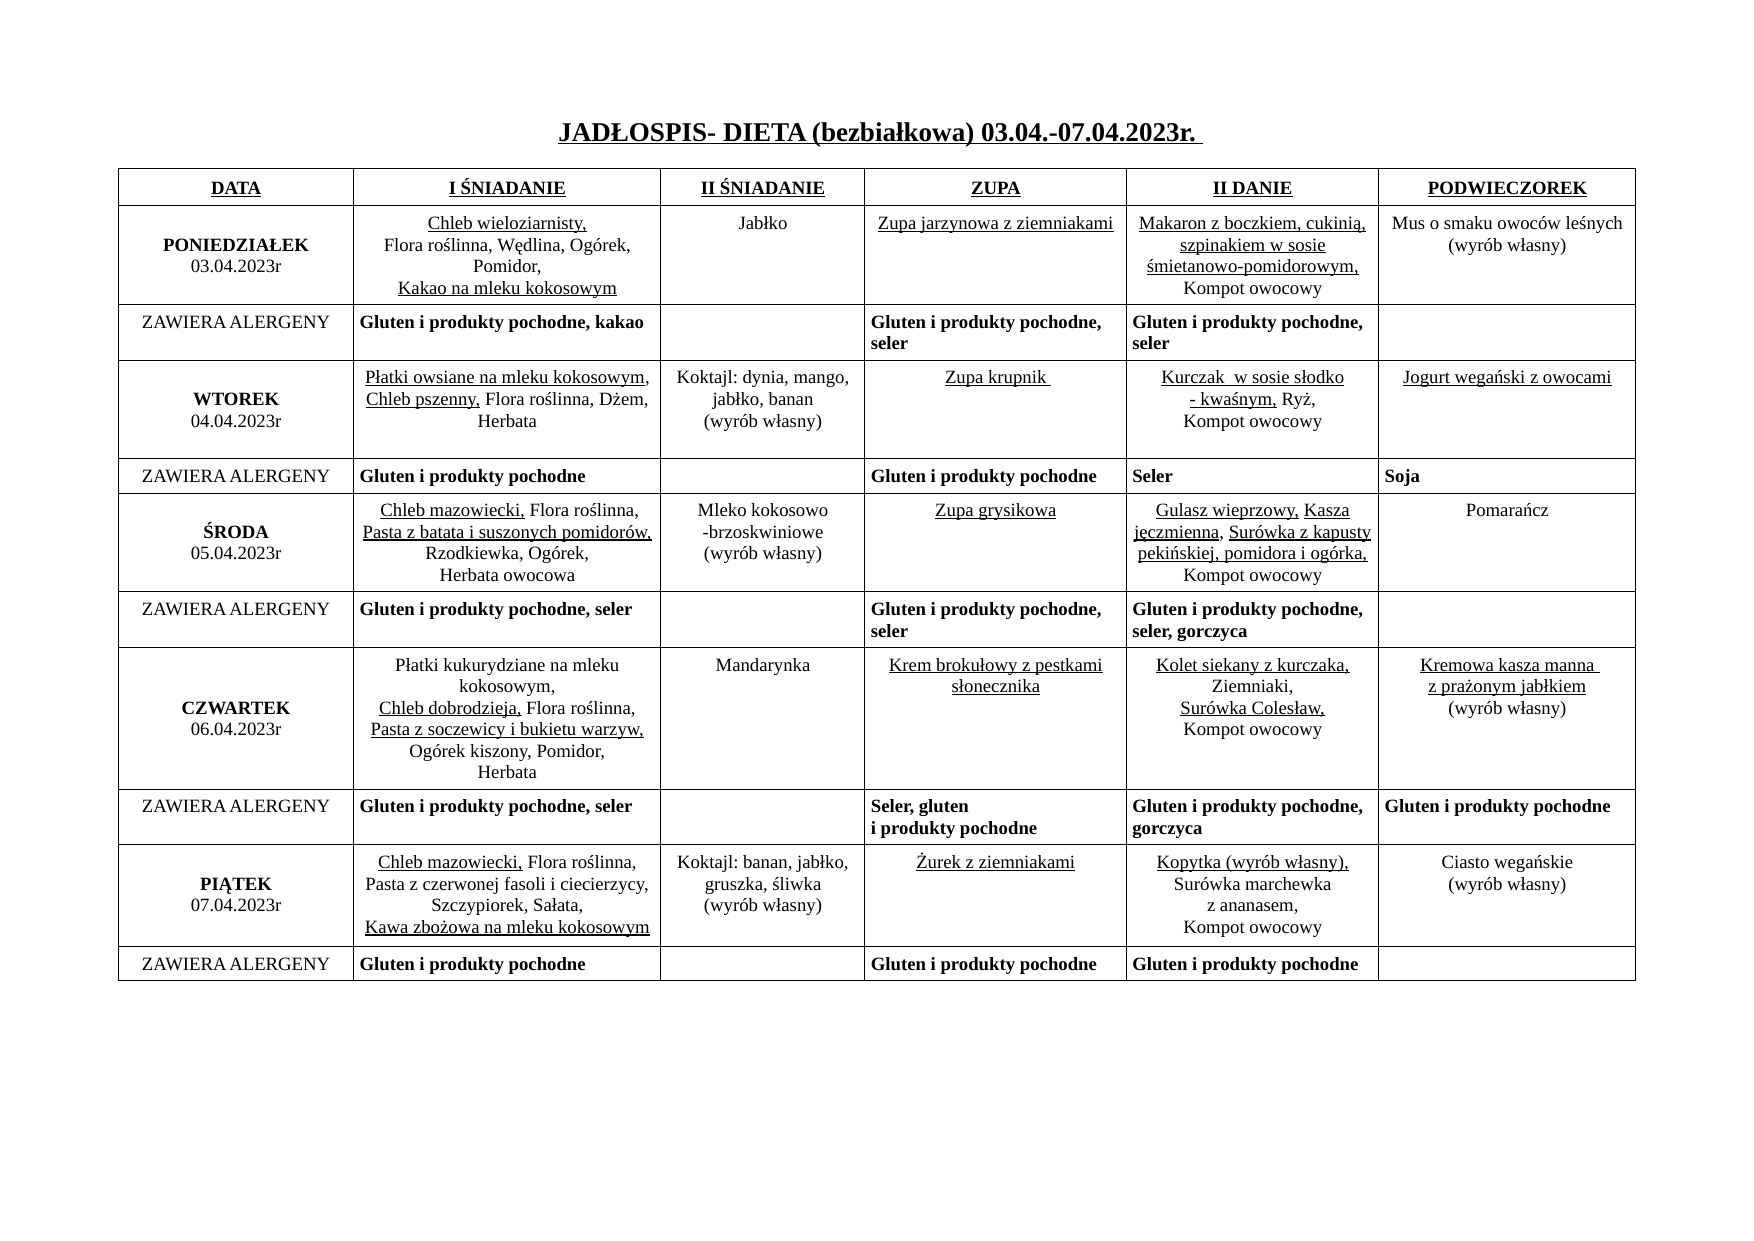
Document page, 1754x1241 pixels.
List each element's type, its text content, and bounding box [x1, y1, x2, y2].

table_cell Gluten i produkty pochodne, seler, gorczyca [1127, 592, 1378, 647]
table_cell [1379, 592, 1635, 647]
table_cell WTOREK 04.04.2023r [119, 361, 353, 458]
table_cell Płatki owsiane na mleku kokosowym, Chleb pszenny, Flora roślinna, Dżem, Herbata [354, 361, 660, 458]
table_header ZUPA [865, 169, 1126, 205]
table_cell Gluten i produkty pochodne [354, 459, 660, 492]
table_cell Seler, gluten i produkty pochodne [865, 790, 1126, 844]
table_cell Gulasz wieprzowy, Kasza jęczmienna, Surówka z kapusty pekińskiej, pomidora i ogórka, Kompot owocowy [1127, 494, 1378, 591]
table_cell Makaron z boczkiem, cukinią, szpinakiem w sosie śmietanowo-pomidorowym, Kompot owocowy [1127, 206, 1378, 304]
table_cell PIĄTEK 07.04.2023r [119, 845, 353, 946]
table_cell Gluten i produkty pochodne [1127, 947, 1378, 980]
table_cell [661, 305, 864, 359]
table_header I ŚNIADANIE [354, 169, 660, 205]
table_cell Kurczak w sosie słodko - kwaśnym, Ryż, Kompot owocowy [1127, 361, 1378, 458]
table_cell Chleb wieloziarnisty, Flora roślinna, Wędlina, Ogórek, Pomidor, Kakao na mleku kokosowym [354, 206, 660, 304]
table_cell ZAWIERA ALERGENY [119, 305, 353, 359]
table_cell Gluten i produkty pochodne, seler [354, 592, 660, 647]
table_cell ZAWIERA ALERGENY [119, 790, 353, 844]
table_cell Gluten i produkty pochodne, kakao [354, 305, 660, 359]
table_cell ZAWIERA ALERGENY [119, 459, 353, 492]
table_header DATA [119, 169, 353, 205]
table_cell Zupa grysikowa [865, 494, 1126, 591]
table_cell Gluten i produkty pochodne, seler [354, 790, 660, 844]
table_cell Chleb mazowiecki, Flora roślinna, Pasta z czerwonej fasoli i ciecierzycy, Szczypiorek, Sałata, Kawa zbożowa na mleku kokosowym [354, 845, 660, 946]
table_cell Jogurt wegański z owocami [1379, 361, 1635, 458]
table_cell [661, 947, 864, 980]
table_header II DANIE [1127, 169, 1378, 205]
table_cell ŚRODA 05.04.2023r [119, 494, 353, 591]
table_cell [661, 790, 864, 844]
table_cell Zupa jarzynowa z ziemniakami [865, 206, 1126, 304]
table_cell Gluten i produkty pochodne, seler [1127, 305, 1378, 359]
table_cell Gluten i produkty pochodne [354, 947, 660, 980]
table_cell CZWARTEK 06.04.2023r [119, 648, 353, 789]
table_cell Mus o smaku owoców leśnych (wyrób własny) [1379, 206, 1635, 304]
table_cell Soja [1379, 459, 1635, 492]
table_header II ŚNIADANIE [661, 169, 864, 205]
table_cell Kremowa kasza manna z prażonym jabłkiem (wyrób własny) [1379, 648, 1635, 789]
table_cell ZAWIERA ALERGENY [119, 592, 353, 647]
table_cell Gluten i produkty pochodne, seler [865, 592, 1126, 647]
table_cell Ciasto wegańskie (wyrób własny) [1379, 845, 1635, 946]
table_cell Pomarańcz [1379, 494, 1635, 591]
table_header PODWIECZOREK [1379, 169, 1635, 205]
table_cell Zupa krupnik [865, 361, 1126, 458]
table_cell Mleko kokosowo -brzoskwiniowe (wyrób własny) [661, 494, 864, 591]
table_cell Seler [1127, 459, 1378, 492]
text JADŁOSPIS- DIETA (bezbiałkowa) 03.04.-07.04.2023r. [118, 118, 1636, 147]
table_cell PONIEDZIAŁEK 03.04.2023r [119, 206, 353, 304]
table_cell Chleb mazowiecki, Flora roślinna, Pasta z batata i suszonych pomidorów, Rzodkiewka, Ogórek, Herbata owocowa [354, 494, 660, 591]
table_cell Mandarynka [661, 648, 864, 789]
table_cell Żurek z ziemniakami [865, 845, 1126, 946]
table_cell [661, 592, 864, 647]
table_cell Kolet siekany z kurczaka, Ziemniaki, Surówka Colesław, Kompot owocowy [1127, 648, 1378, 789]
table_cell [1379, 305, 1635, 359]
table_cell Gluten i produkty pochodne, gorczyca [1127, 790, 1378, 844]
table_cell Krem brokułowy z pestkami słonecznika [865, 648, 1126, 789]
table_cell Gluten i produkty pochodne [865, 947, 1126, 980]
table_cell Płatki kukurydziane na mleku kokosowym, Chleb dobrodzieja, Flora roślinna, Pasta z soczewicy i bukietu warzyw, Ogórek kiszony, Pomidor, Herbata [354, 648, 660, 789]
table_cell Koktajl: dynia, mango, jabłko, banan (wyrób własny) [661, 361, 864, 458]
table_cell [1379, 947, 1635, 980]
table_cell Gluten i produkty pochodne [1379, 790, 1635, 844]
table_cell Gluten i produkty pochodne [865, 459, 1126, 492]
table_cell Kopytka (wyrób własny), Surówka marchewka z ananasem, Kompot owocowy [1127, 845, 1378, 946]
table_cell Koktajl: banan, jabłko, gruszka, śliwka (wyrób własny) [661, 845, 864, 946]
table_cell Jabłko [661, 206, 864, 304]
table_cell Gluten i produkty pochodne, seler [865, 305, 1126, 359]
table_cell ZAWIERA ALERGENY [119, 947, 353, 980]
table_cell [661, 459, 864, 492]
